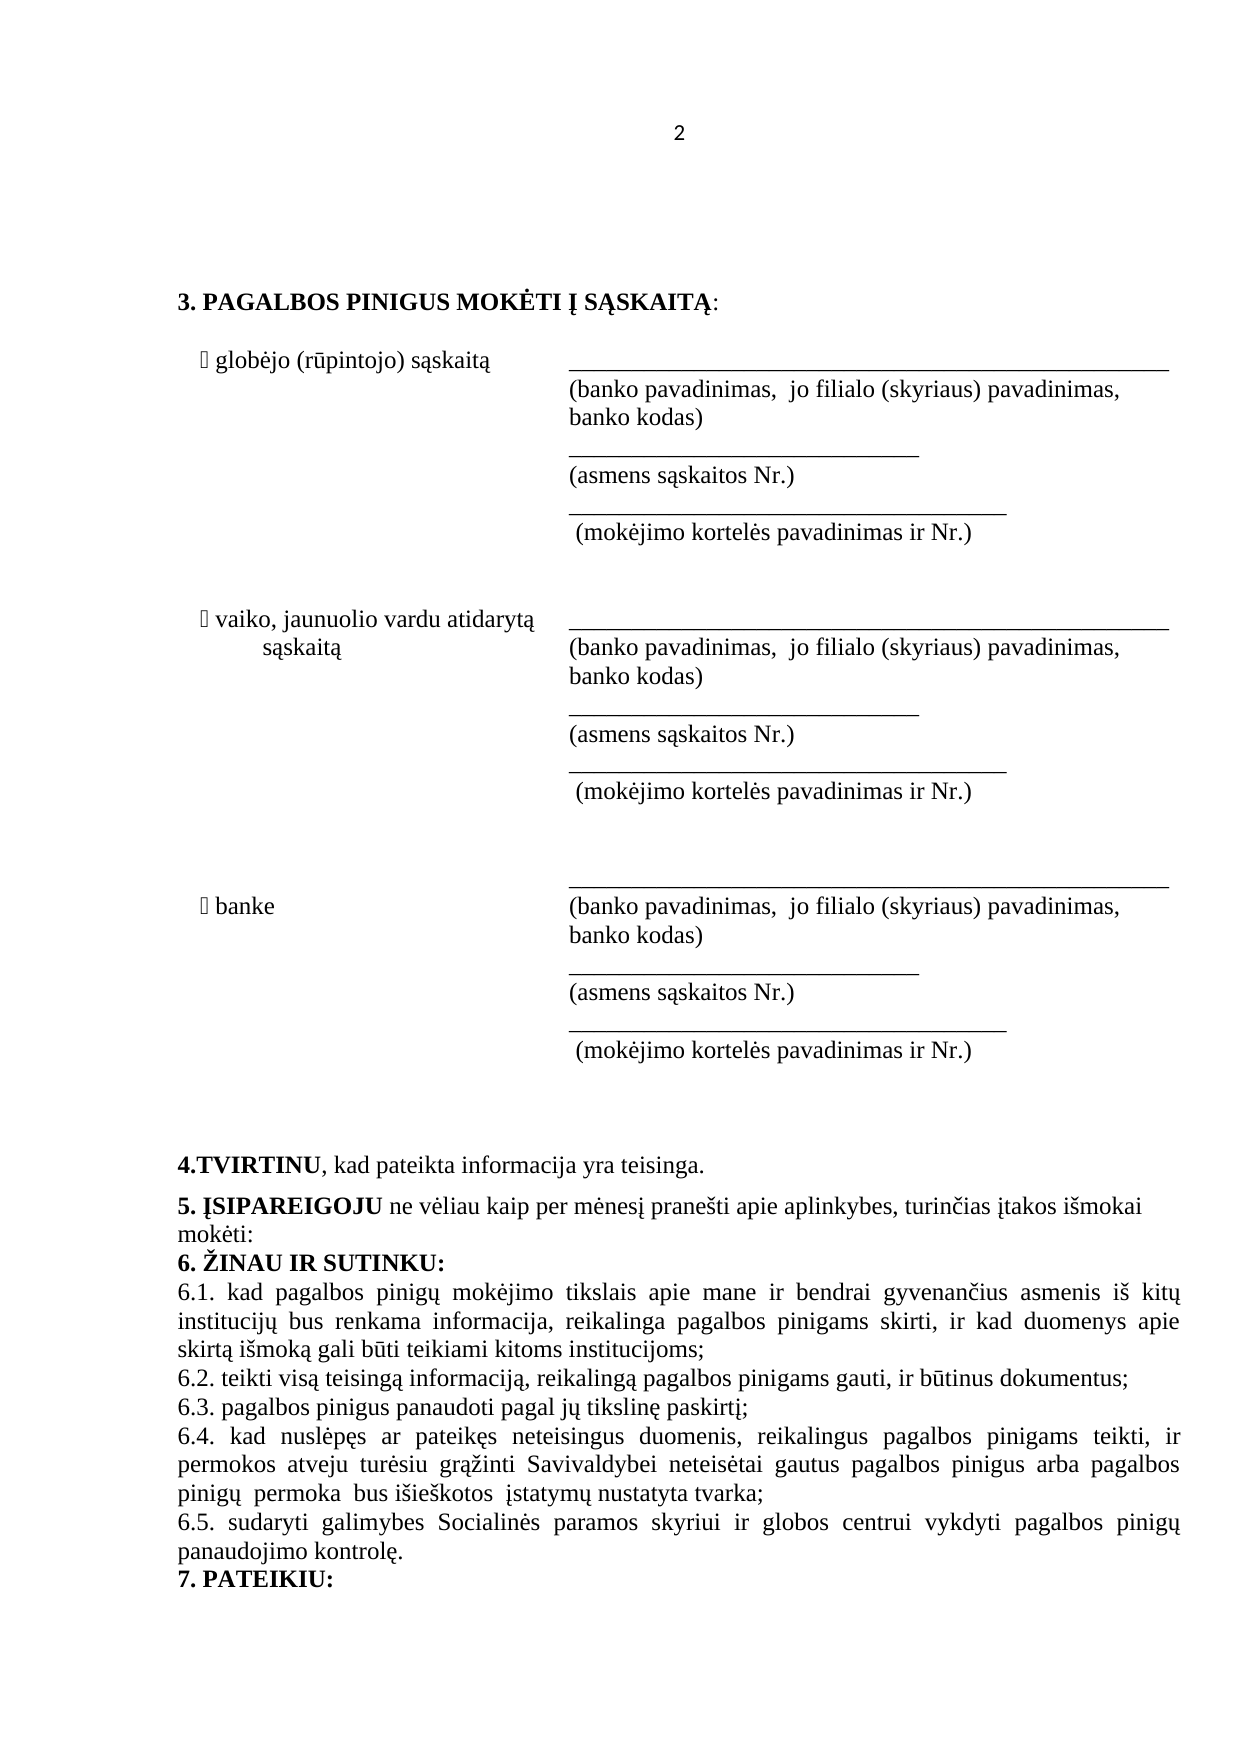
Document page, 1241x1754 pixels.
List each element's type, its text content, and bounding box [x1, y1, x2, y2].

table_cell [844, 1093, 1192, 1121]
table_cell [189, 1093, 844, 1121]
text 6.3. pagalbos pinigus panaudoti pagal jų tikslinę paskirtį; [177, 1392, 1181, 1421]
text 4.TVIRTINU, kad pateikta informacija yra teisinga. [177, 1150, 1181, 1179]
table_header  globėjo (rūpintojo) sąskaitą  vaiko, jaunuolio vardu atidarytą sąskaitą  banke [189, 316, 558, 1092]
text 6.2. teikti visą teisingą informaciją, reikalingą pagalbos pinigams gauti, ir būtinus dokumentus; [177, 1363, 1181, 1392]
text 7. PATEIKIU: [177, 1564, 1183, 1593]
text 6. ŽINAU IR SUTINKU: [177, 1248, 1181, 1277]
text 5. ĮSIPAREIGOJU ne vėliau kaip per mėnesį pranešti apie aplinkybes, turinčias įtakos išmokai mokėti: [177, 1191, 1181, 1248]
table_header ________________________________________________ (banko pavadinimas, jo filialo (skyriaus) pavadinimas, banko kodas) ____________________________ (asmens sąskaitos Nr.) ___________________________________ (mokėjimo kortelės pavadinimas ir Nr.) ________________________________________________ (banko pavadinimas, jo filialo (skyriaus) pavadinimas, banko kodas) ____________________________ (asmens sąskaitos Nr.) ___________________________________ (mokėjimo kortelės pavadinimas ir Nr.) ________________________________________________ (banko pavadinimas, jo filialo (skyriaus) pavadinimas, banko kodas) ____________________________ (asmens sąskaitos Nr.) ___________________________________ (mokėjimo kortelės pavadinimas ir Nr.) [558, 316, 1192, 1092]
text 6.1. kad pagalbos pinigų mokėjimo tikslais apie mane ir bendrai gyvenančius asmenis iš kitų institucijų bus renkama informacija, reikalinga pagalbos pinigams skirti, ir kad duomenys apie skirtą išmoką gali būti teikiami kitoms institucijoms; [177, 1277, 1181, 1363]
text 6.4. kad nuslėpęs ar pateikęs neteisingus duomenis, reikalingus pagalbos pinigams teikti, ir permokos atveju turėsiu grąžinti Savivaldybei neteisėtai gautus pagalbos pinigus arba pagalbos pinigų permoka bus išieškotos įstatymų nustatyta tvarka; [177, 1421, 1181, 1507]
text 6.5. sudaryti galimybes Socialinės paramos skyriui ir globos centrui vykdyti pagalbos pinigų panaudojimo kontrolę. [177, 1507, 1181, 1564]
text 3. pagalbos pinigus mokėti Į SĄSKaitą: [177, 287, 1181, 316]
